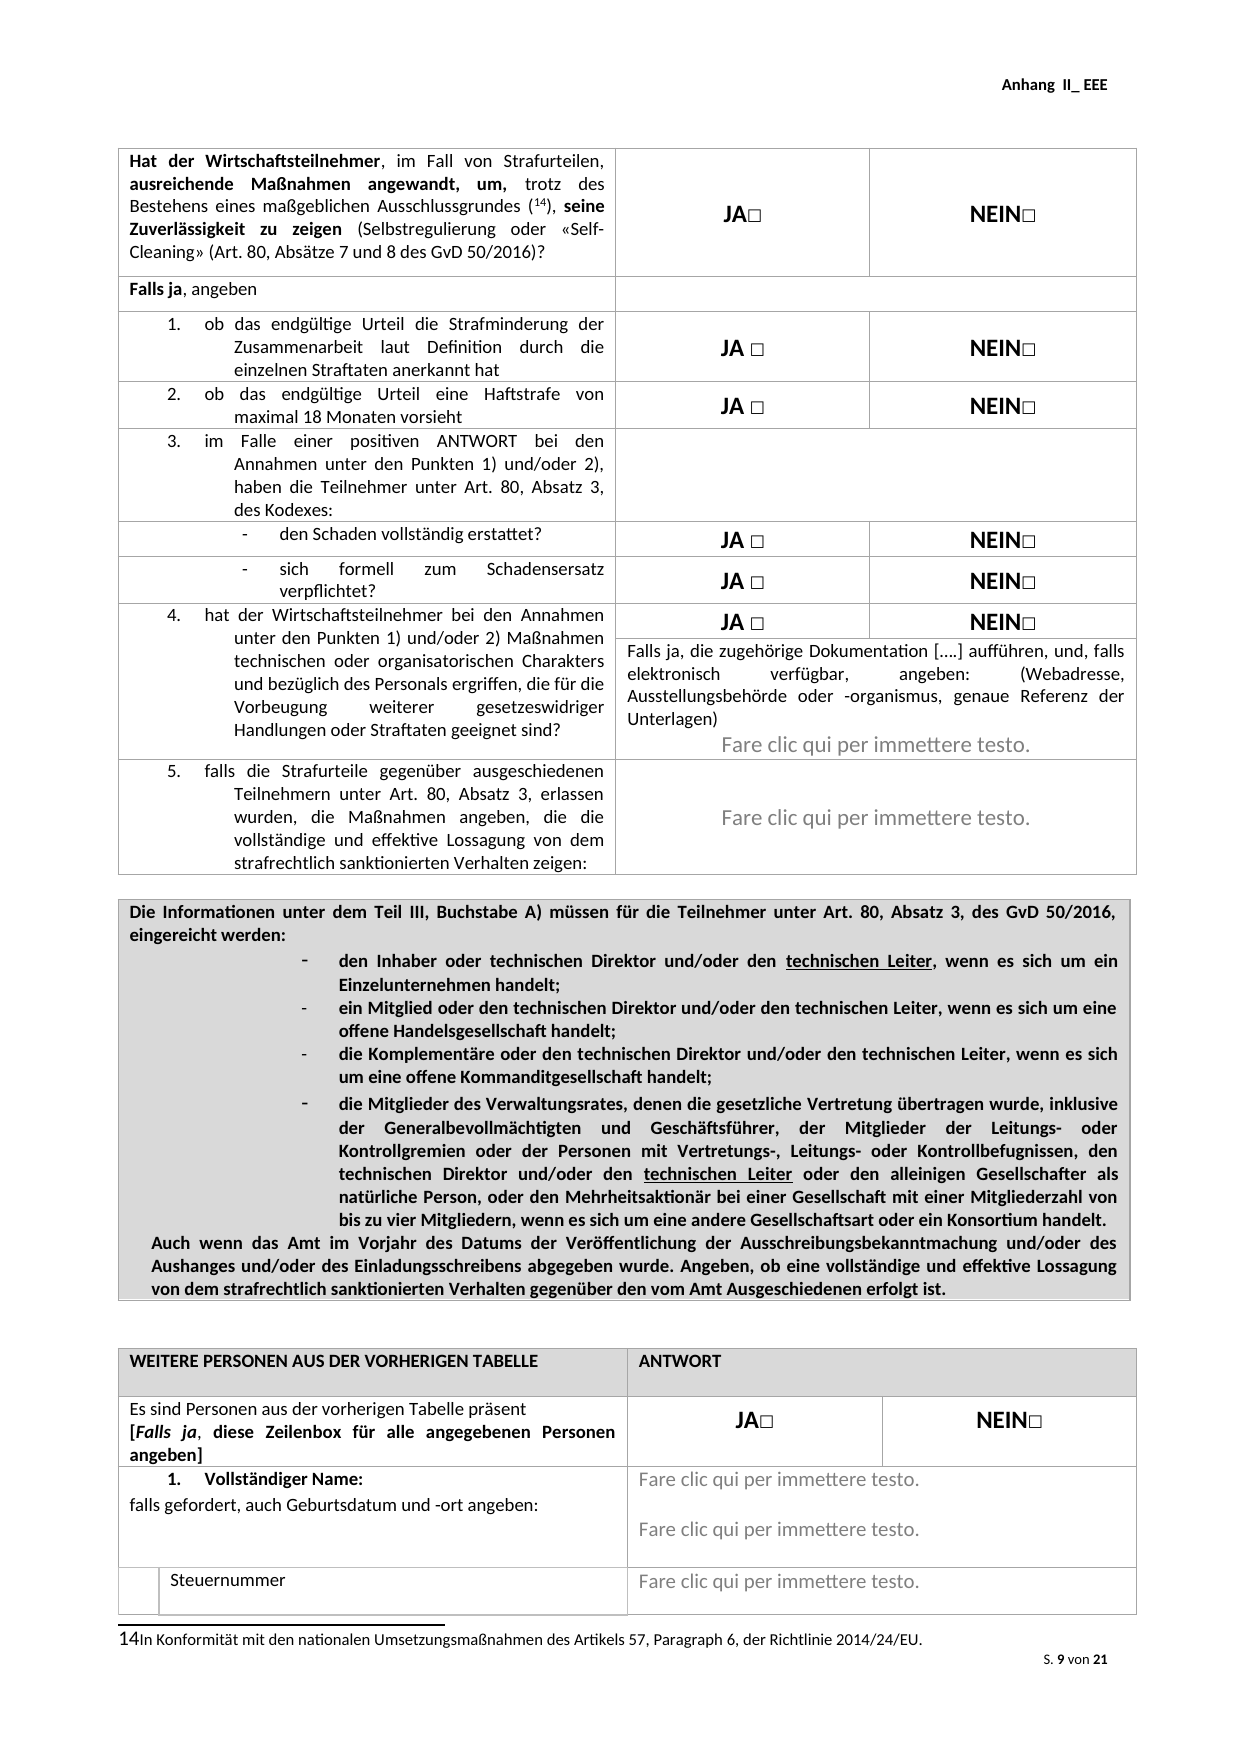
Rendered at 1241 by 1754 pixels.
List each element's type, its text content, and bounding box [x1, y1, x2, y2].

table_cell JA ☐ [616, 557, 869, 603]
table_cell ob das endgültige Urteil die Strafminderung der Zusammenarbeit laut Definition durch die einzelnen Straftaten anerkannt hat [119, 312, 615, 381]
table_cell JA☐ [628, 1397, 882, 1466]
table_cell NEIN☐ [870, 557, 1136, 603]
table_cell Vollständiger Name: falls gefordert, auch Geburtsdatum und -ort angeben: [119, 1467, 627, 1567]
table_cell Fare clic qui per immettere testo. [628, 1568, 1136, 1614]
table_cell im Falle einer positiven ANTWORT bei den Annahmen unter den Punkten 1) und/oder 2), haben die Teilnehmer unter Art. 80, Absatz 3, des Kodexes: [119, 429, 615, 521]
table_cell NEIN☐ [883, 1397, 1136, 1466]
table_cell Falls ja, die zugehörige Dokumentation [….] aufführen, und, falls elektronisch verfügbar, angeben: (Webadresse, Ausstellungsbehörde oder -organismus, genaue Referenz der Unterlagen) Fare clic qui per immettere testo. [616, 639, 1136, 758]
table_cell ob das endgültige Urteil eine Haftstrafe von maximal 18 Monaten vorsieht [119, 382, 615, 428]
table_cell JA ☐ [616, 604, 869, 638]
table_cell NEIN☐ [870, 522, 1136, 556]
table_cell [616, 277, 1136, 311]
table_header WEITERE PERSONEN AUS DER VORHERIGEN TABELLE [119, 1349, 627, 1396]
table_cell NEIN☐ [870, 149, 1136, 276]
table_cell Hat der Wirtschaftsteilnehmer, im Fall von Strafurteilen, ausreichende Maßnahmen angewandt, um, trotz des Bestehens eines maßgeblichen Ausschlussgrundes (), seine Zuverlässigkeit zu zeigen (Selbstregulierung oder «Self-Cleaning» (Art. 80, Absätze 7 und 8 des GvD 50/2016)? [119, 149, 615, 276]
table_header Die Informationen unter dem Teil III, Buchstabe A) müssen für die Teilnehmer unter Art. 80, Absatz 3, des GvD 50/2016, eingereicht werden: den Inhaber oder technischen Direktor und/oder den technischen Leiter, wenn es sich um ein Einzelunternehmen handelt; ein Mitglied oder den technischen Direktor und/oder den technischen Leiter, wenn es sich um eine offene Handelsgesellschaft handelt; die Komplementäre oder den technischen Direktor und/oder den technischen Leiter, wenn es sich um eine offene Kommanditgesellschaft handelt; die Mitglieder des Verwaltungsrates, denen die gesetzliche Vertretung übertragen wurde, inklusive der Generalbevollmächtigten und Geschäftsführer, der Mitglieder der Leitungs- oder Kontrollgremien oder der Personen mit Vertretungs-, Leitungs- oder Kontrollbefugnissen, den technischen Direktor und/oder den technischen Leiter oder den alleinigen Gesellschafter als natürliche Person, oder den Mehrheitsaktionär bei einer Gesellschaft mit einer Mitgliederzahl von bis zu vier Mitgliedern, wenn es sich um eine andere Gesellschaftsart oder ein Konsortium handelt. Auch wenn das Amt im Vorjahr des Datums der Veröffentlichung der Ausschreibungsbekanntmachung und/oder des Aushanges und/oder des Einladungsschreibens abgegeben wurde. Angeben, ob eine vollständige und effektive Lossagung von dem strafrechtlich sanktionierten Verhalten gegenüber den vom Amt Ausgeschiedenen erfolgt ist. [119, 900, 1129, 1299]
table_cell Steuernummer [160, 1568, 627, 1614]
table_cell JA ☐ [616, 522, 869, 556]
table_cell Falls ja, angeben [119, 277, 615, 311]
table_cell NEIN☐ [870, 604, 1136, 638]
table_cell JA ☐ [616, 382, 869, 428]
table_cell NEIN☐ [870, 312, 1136, 381]
table_cell [616, 429, 1136, 521]
table_cell [119, 1568, 158, 1614]
table_cell den Schaden vollständig erstattet? [119, 522, 615, 556]
table_header ANTWORT [628, 1349, 1136, 1396]
table_cell NEIN☐ [870, 382, 1136, 428]
table_cell hat der Wirtschaftsteilnehmer bei den Annahmen unter den Punkten 1) und/oder 2) Maßnahmen technischen oder organisatorischen Charakters und bezüglich des Personals ergriffen, die für die Vorbeugung weiterer gesetzeswidriger Handlungen oder Straftaten geeignet sind? [119, 604, 615, 758]
table_cell Fare clic qui per immettere testo. Fare clic qui per immettere testo. [628, 1467, 1136, 1567]
table_cell JA☐ [616, 149, 869, 276]
table_cell sich formell zum Schadensersatz verpflichtet? [119, 557, 615, 603]
table_cell JA ☐ [616, 312, 869, 381]
table_cell falls die Strafurteile gegenüber ausgeschiedenen Teilnehmern unter Art. 80, Absatz 3, erlassen wurden, die Maßnahmen angeben, die die vollständige und effektive Lossagung von dem strafrechtlich sanktionierten Verhalten zeigen: [119, 760, 615, 874]
table_cell Es sind Personen aus der vorherigen Tabelle präsent [Falls ja, diese Zeilenbox für alle angegebenen Personen angeben] [119, 1397, 627, 1466]
table_cell Fare clic qui per immettere testo. [616, 760, 1136, 874]
